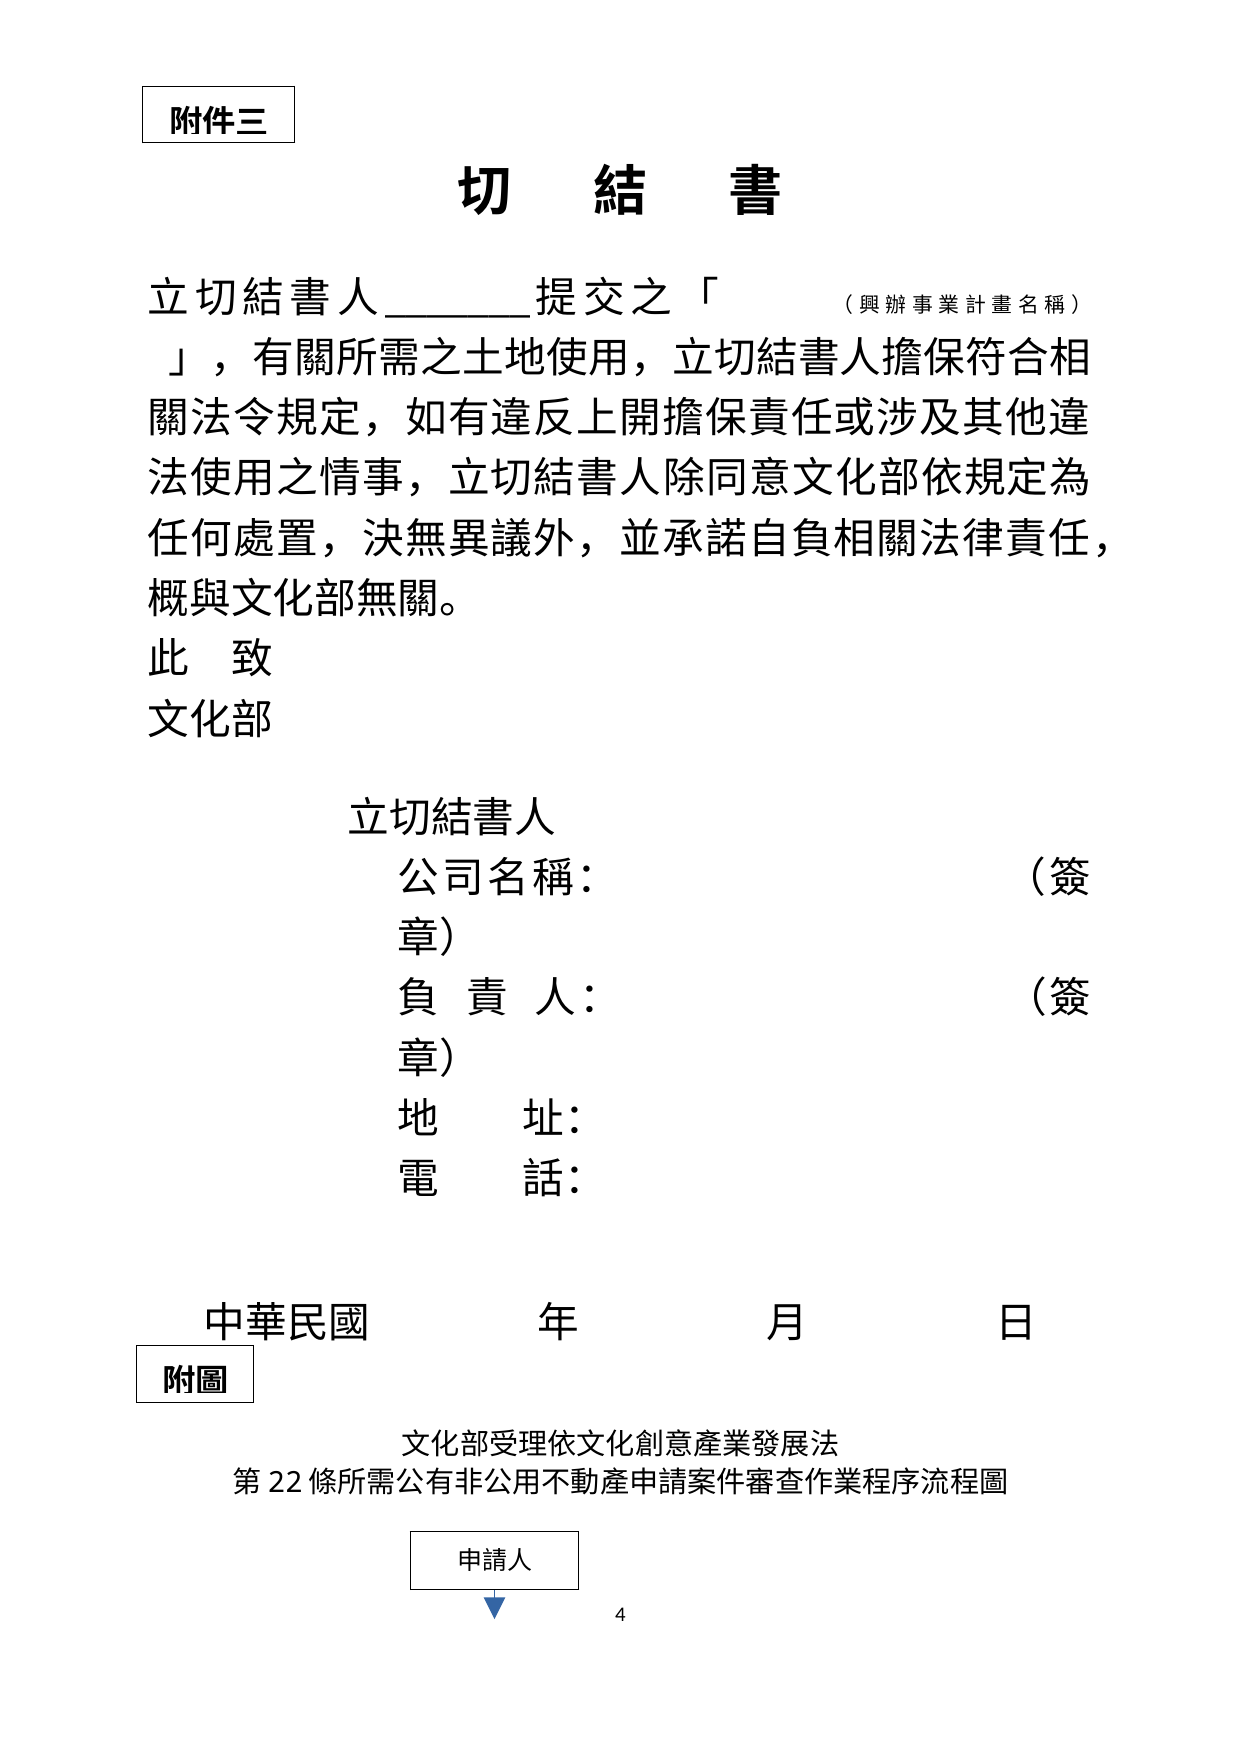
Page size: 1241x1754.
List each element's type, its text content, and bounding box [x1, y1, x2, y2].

text 附件三 [152, 96, 285, 133]
text 公司名稱： （簽章） [398, 844, 1092, 964]
text 負 責 人： （簽章） [398, 964, 1092, 1085]
text 切 結 書 [148, 148, 1092, 226]
text 附圖 [146, 1355, 244, 1393]
text 地 址： [398, 1085, 1092, 1146]
text 文化部 [148, 686, 1092, 746]
text 立切結書人_______提交之「 （興辦事業計畫名稱） 」，有關所需之土地使用，立切結書人擔保符合相關法令規定，如有違反上開擔保責任或涉及其他違法使用之情事，立切結書人除同意文化部依規定為任何處置，決無異議外，並承諾自負相關法律責任，概與文化部無關。 [148, 264, 1092, 626]
text 此 致 [148, 626, 1092, 686]
text 中華民國 年 月 日 [148, 1289, 1092, 1349]
text 第22條所需公有非公用不動產申請案件審查作業程序流程圖 [148, 1462, 1092, 1499]
text 立切結書人 [298, 784, 1092, 844]
text 申請人 [419, 1541, 569, 1577]
text 電 話： [398, 1146, 1092, 1206]
text 文化部受理依文化創意產業發展法 [148, 1424, 1092, 1462]
